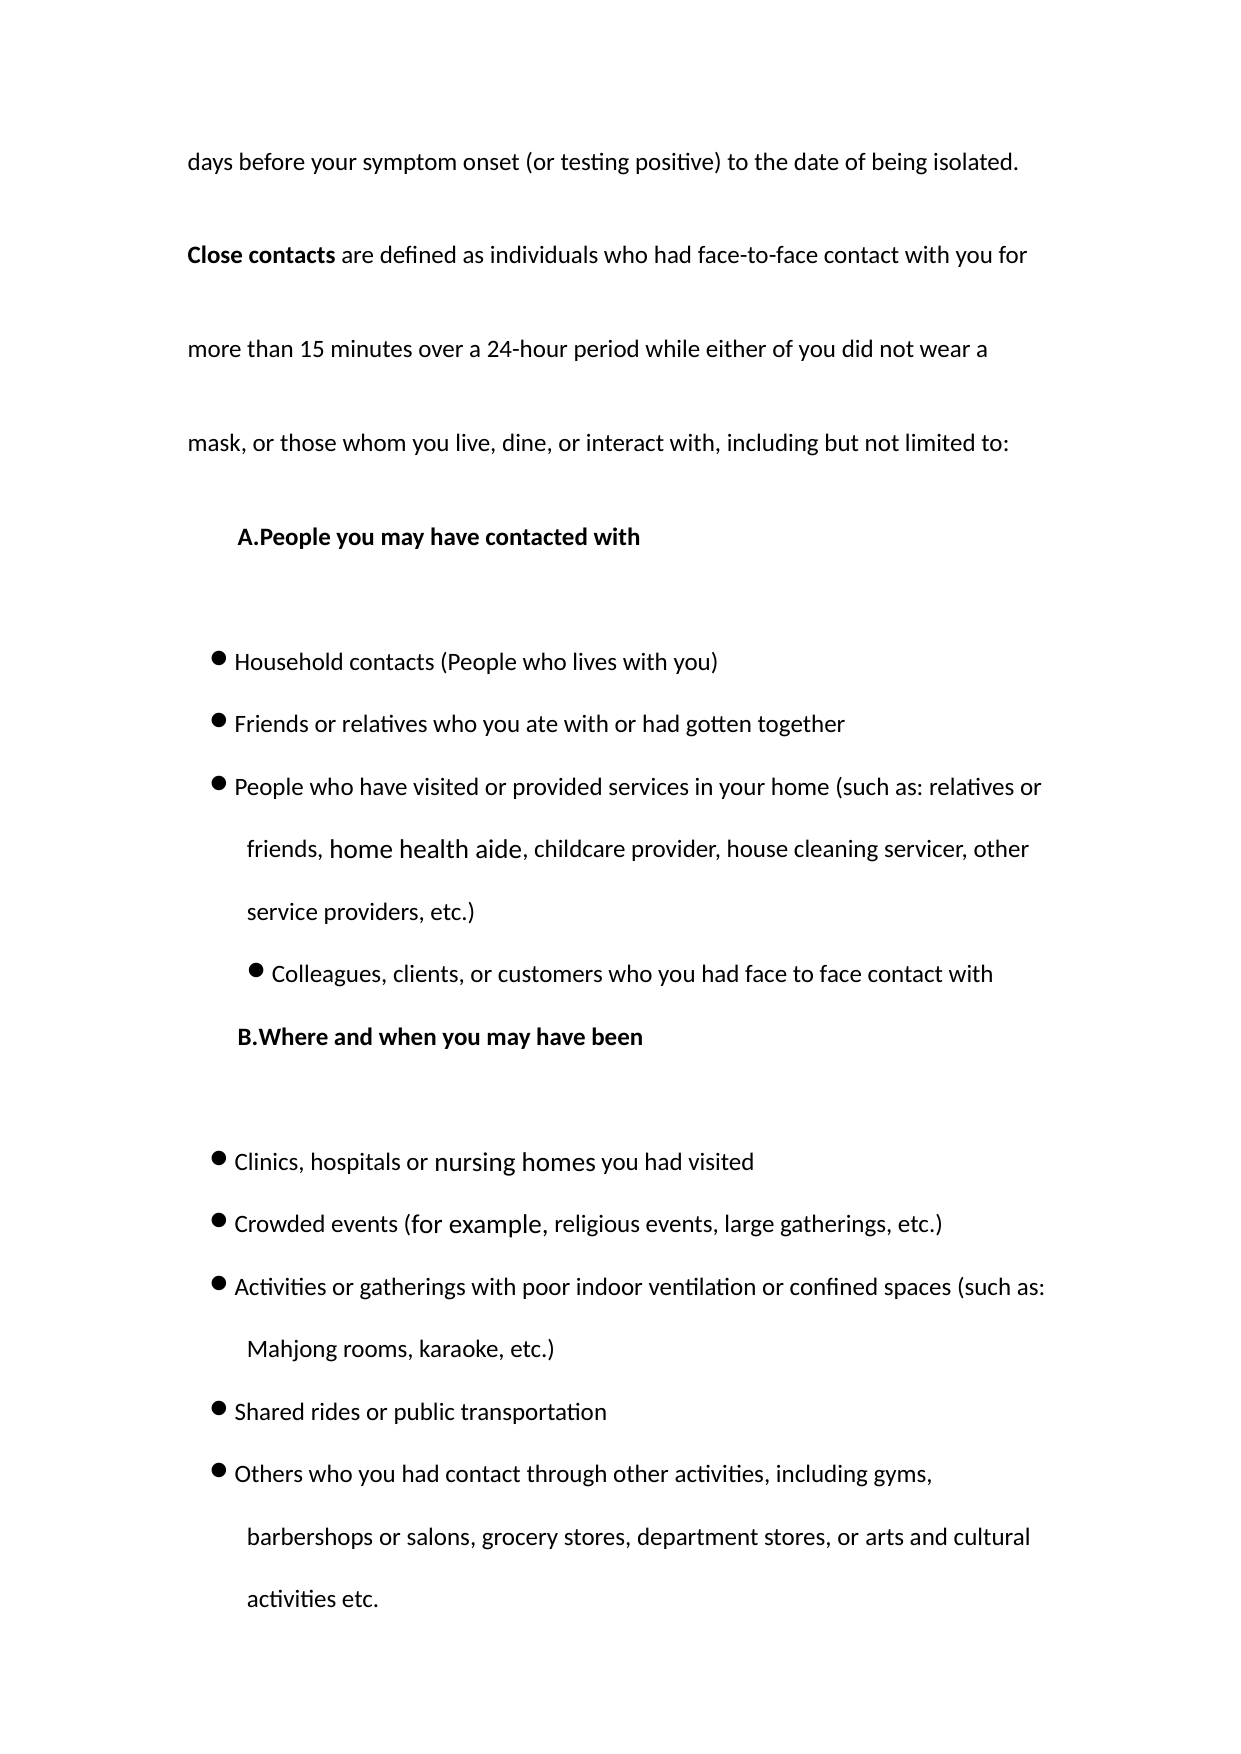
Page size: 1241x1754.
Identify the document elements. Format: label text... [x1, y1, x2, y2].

list Household contacts (People who lives with you) [209, 619, 1053, 682]
list Others who you had contact through other activities, including gyms, barbershops or salons, grocery stores, department stores, or arts and cultural activities etc. [209, 1432, 1053, 1619]
list Where and when you may have been [237, 994, 1053, 1057]
list People who have visited or provided services in your home (such as: relatives or friends, home health aide, childcare provider, house cleaning servicer, other service providers, etc.) [209, 744, 1053, 932]
list Crowded events (for example, religious events, large gatherings, etc.) [209, 1182, 1053, 1244]
list People you may have contacted with [237, 494, 1053, 557]
list Colleagues, clients, or customers who you had face to face contact with [247, 932, 1053, 994]
list Shared rides or public transportation [209, 1369, 1053, 1432]
list Activities or gatherings with poor indoor ventilation or confined spaces (such as: Mahjong rooms, karaoke, etc.) [209, 1244, 1053, 1369]
list Clinics, hospitals or nursing homes you had visited [209, 1119, 1053, 1182]
list Friends or relatives who you ate with or had gotten together [209, 682, 1053, 744]
text days before your symptom onset (or testing positive) to the date of being isolated. Close contacts are defined as individuals who had face-to-face contact with you for more than 15 minutes over a 24-hour period while either of you did not wear a mask, or those whom you live, dine, or interact with, including but not limited to: [187, 119, 1053, 463]
